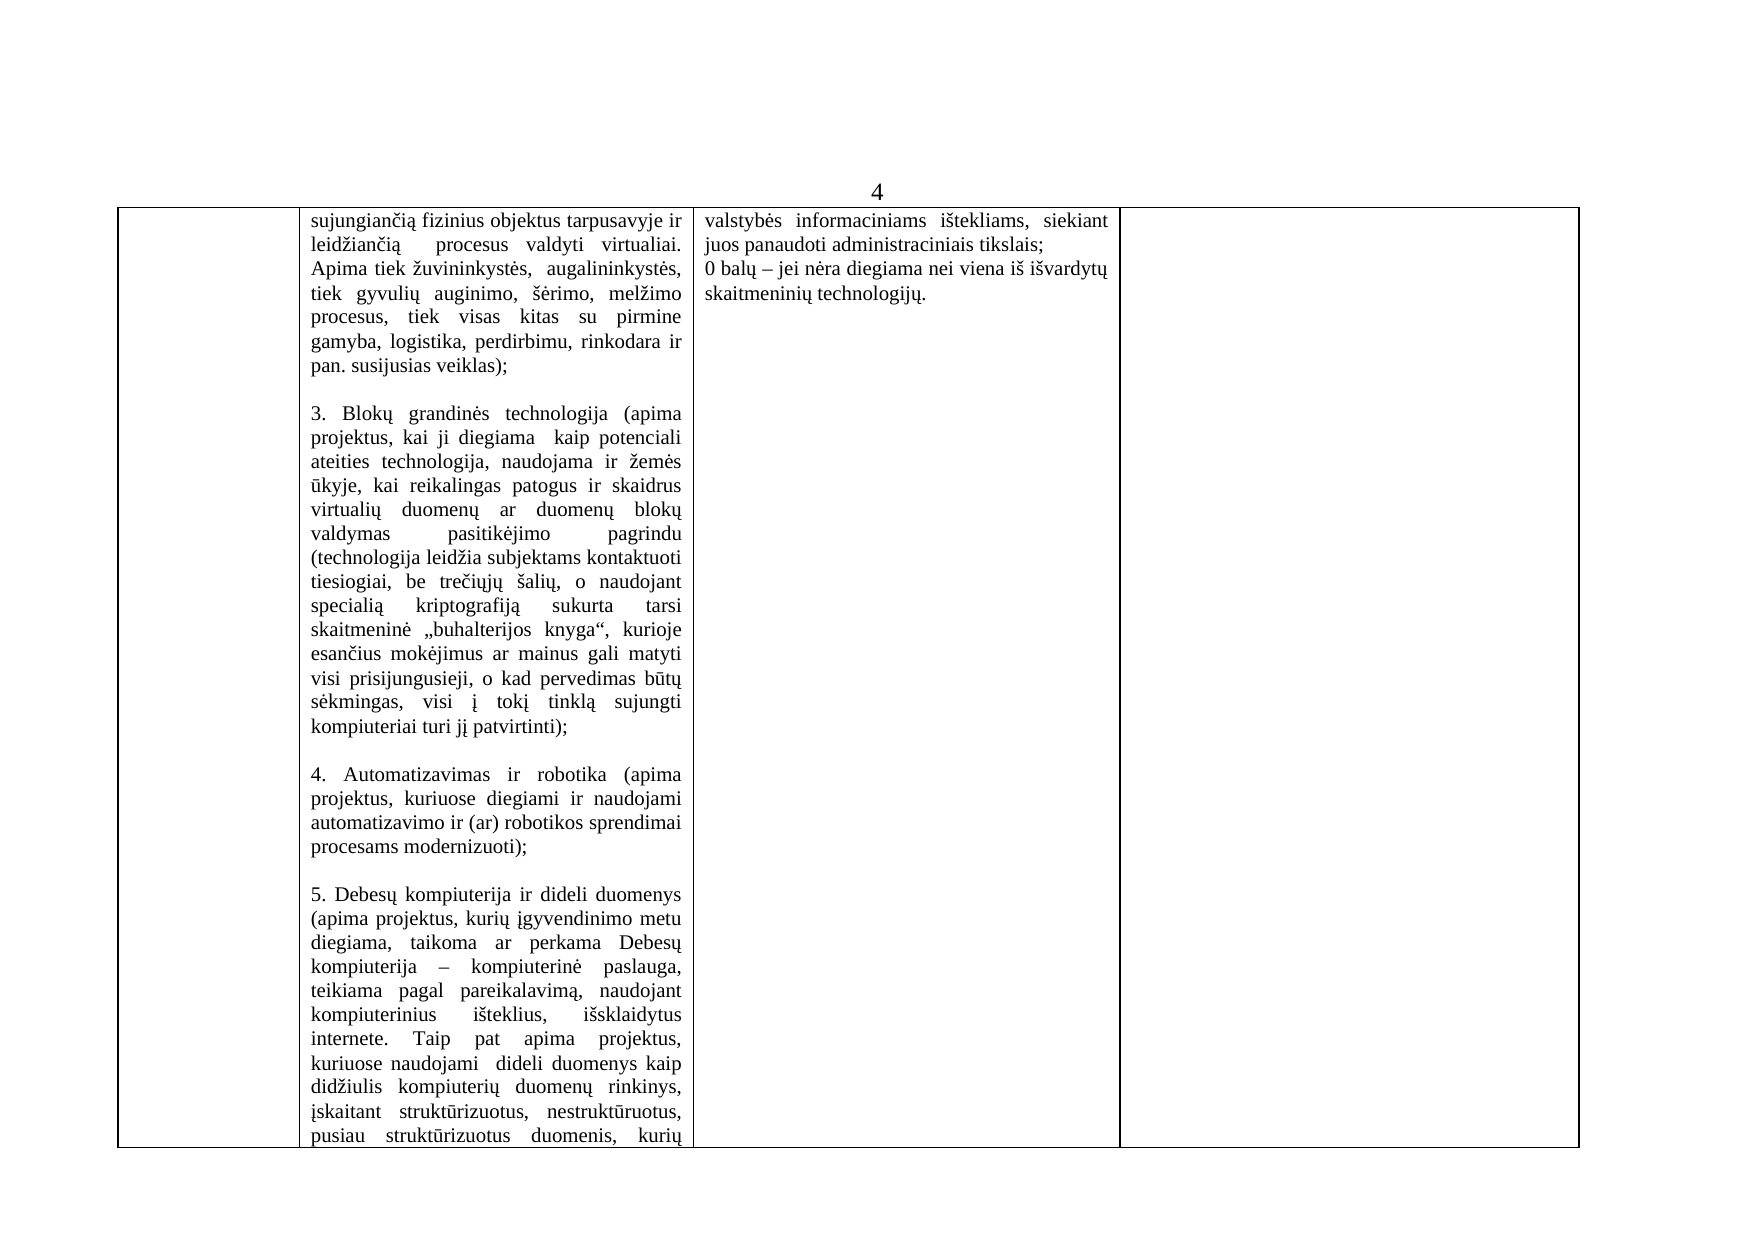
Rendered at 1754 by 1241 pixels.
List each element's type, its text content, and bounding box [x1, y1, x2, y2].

table_cell [1121, 208, 1578, 1147]
table_cell [119, 208, 299, 1147]
table_cell sujungiančią fizinius objektus tarpusavyje ir leidžiančią procesus valdyti virtualiai. Apima tiek žuvininkystės, augalininkystės, tiek gyvulių auginimo, šėrimo, melžimo procesus, tiek visas kitas su pirmine gamyba, logistika, perdirbimu, rinkodara ir pan. susijusias veiklas); 3. Blokų grandinės technologija (apima projektus, kai ji diegiama kaip potenciali ateities technologija, naudojama ir žemės ūkyje, kai reikalingas patogus ir skaidrus virtualių duomenų ar duomenų blokų valdymas pasitikėjimo pagrindu (technologija leidžia subjektams kontaktuoti tiesiogiai, be trečiųjų šalių, o naudojant specialią kriptografiją sukurta tarsi skaitmeninė „buhalterijos knyga“, kurioje esančius mokėjimus ar mainus gali matyti visi prisijungusieji, o kad pervedimas būtų sėkmingas, visi į tokį tinklą sujungti kompiuteriai turi jį patvirtinti); 4. Automatizavimas ir robotika (apima projektus, kuriuose diegiami ir naudojami automatizavimo ir (ar) robotikos sprendimai procesams modernizuoti); 5. Debesų kompiuterija ir dideli duomenys (apima projektus, kurių įgyvendinimo metu diegiama, taikoma ar perkama Debesų kompiuterija – kompiuterinė paslauga, teikiama pagal pareikalavimą, naudojant kompiuterinius išteklius, išsklaidytus internete. Taip pat apima projektus, kuriuose naudojami dideli duomenys kaip didžiulis kompiuterių duomenų rinkinys, įskaitant struktūrizuotus, nestruktūruotus, pusiau struktūrizuotus duomenis, kurių [300, 208, 693, 1147]
table_cell valstybės informaciniams ištekliams, siekiant juos panaudoti administraciniais tikslais; 0 balų – jei nėra diegiama nei viena iš išvardytų skaitmeninių technologijų. [694, 208, 1119, 1147]
